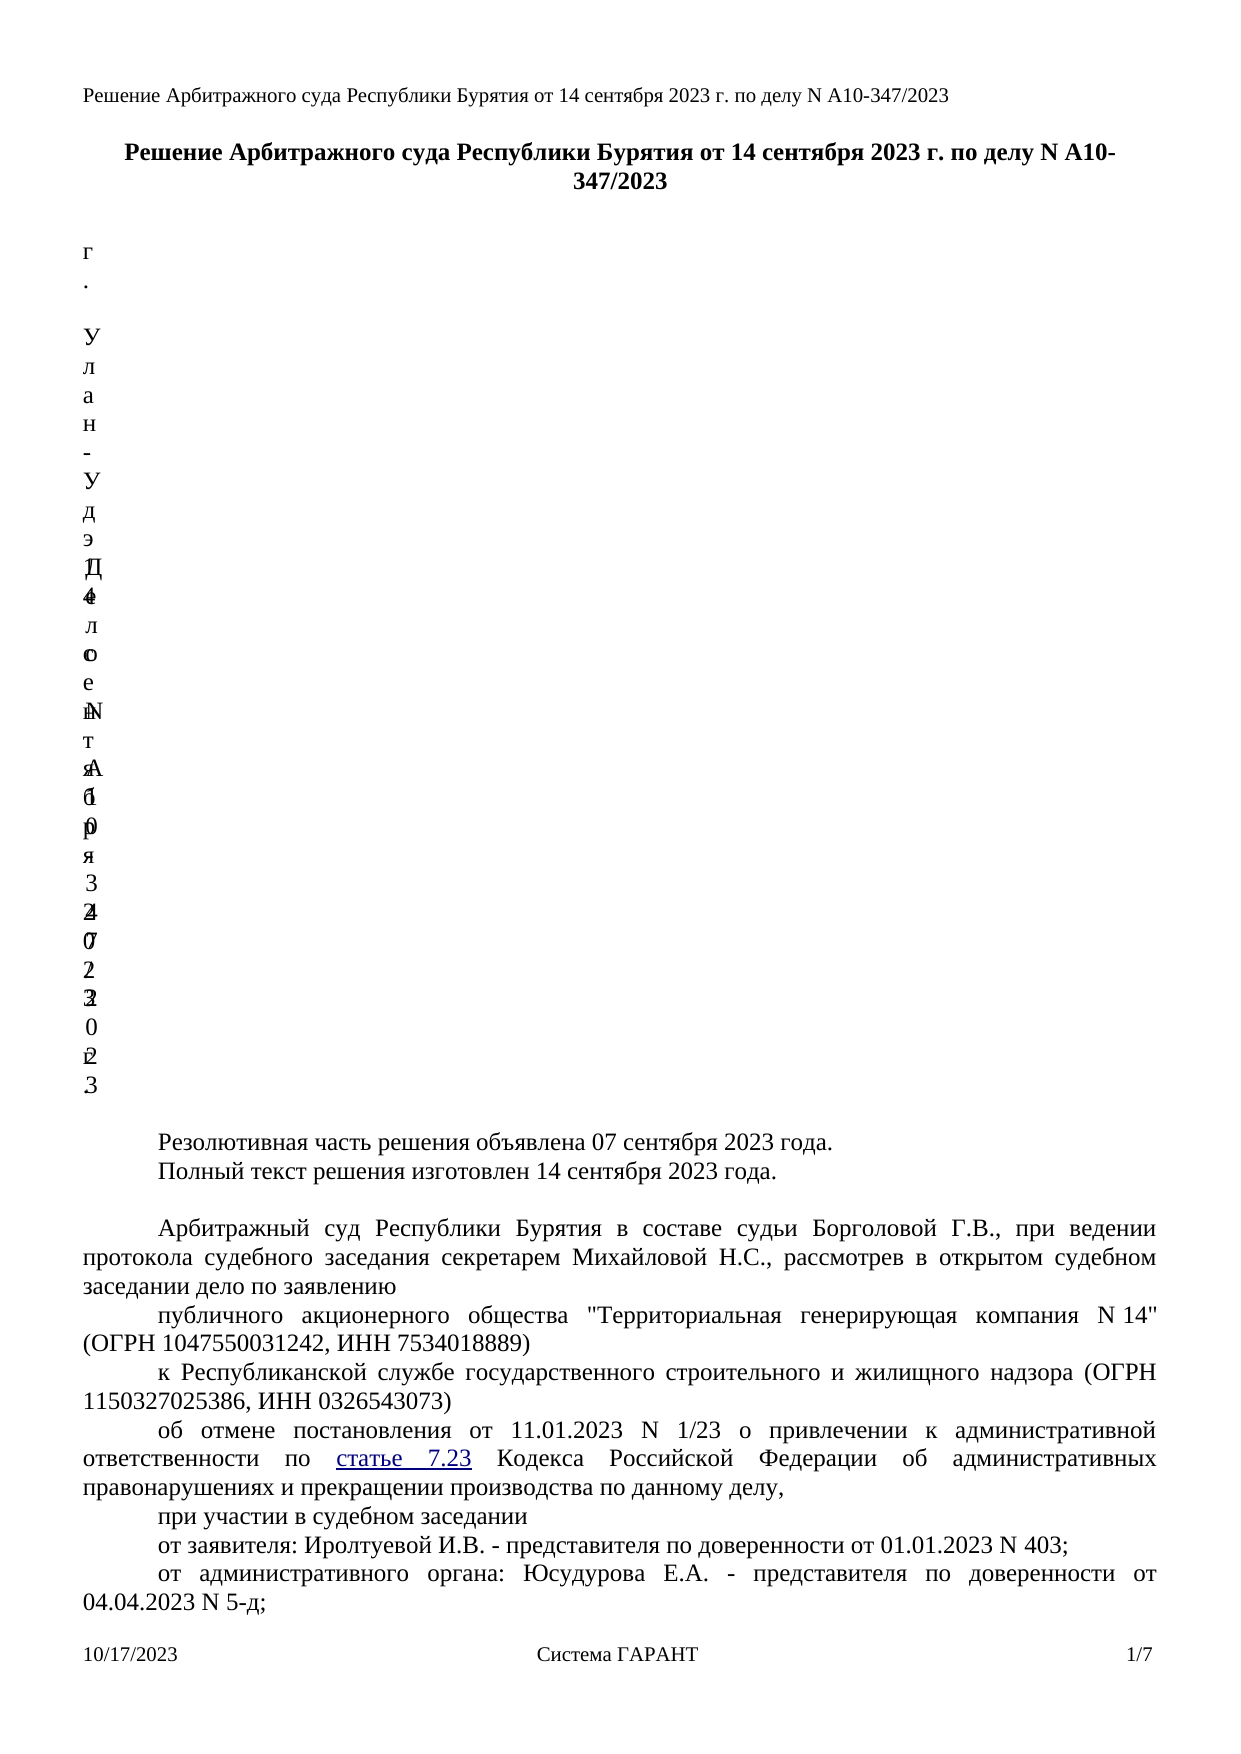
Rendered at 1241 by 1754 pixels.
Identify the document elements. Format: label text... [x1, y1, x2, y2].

text Полный текст решения изготовлен 14 сентября 2023 года. [83, 1156, 1157, 1185]
text Арбитражный суд Республики Бурятия в составе судьи Борголовой Г.В., при ведении протокола судебного заседания секретарем Михайловой Н.С., рассмотрев в открытом судебном заседании дело по заявлению [83, 1213, 1157, 1300]
text об отмене постановления от 11.01.2023 N 1/23 о привлечении к административной ответственности по статье 7.23 Кодекса Российской Федерации об административных правонарушениях и прекращении производства по данному делу, [83, 1415, 1157, 1501]
text Резолютивная часть решения объявлена 07 сентября 2023 года. [83, 1127, 1157, 1156]
text от административного органа: Юсудурова Е.А. - представителя по доверенности от 04.04.2023 N 5-д; [83, 1558, 1157, 1616]
text к Республиканской службе государственного строительного и жилищного надзора (ОГРН 1150327025386, ИНН 0326543073) [83, 1357, 1157, 1415]
text публичного акционерного общества "Территориальная генерирующая компания N 14" (ОГРН 1047550031242, ИНН 7534018889) [83, 1300, 1157, 1357]
text при участии в судебном заседании [83, 1501, 1157, 1530]
subtitle Решение Арбитражного суда Республики Бурятия от 14 сентября 2023 г. по делу N А10-347/2023 [83, 137, 1157, 195]
text от заявителя: Иролтуевой И.В. - представителя по доверенности от 01.01.2023 N 403; [83, 1530, 1157, 1558]
